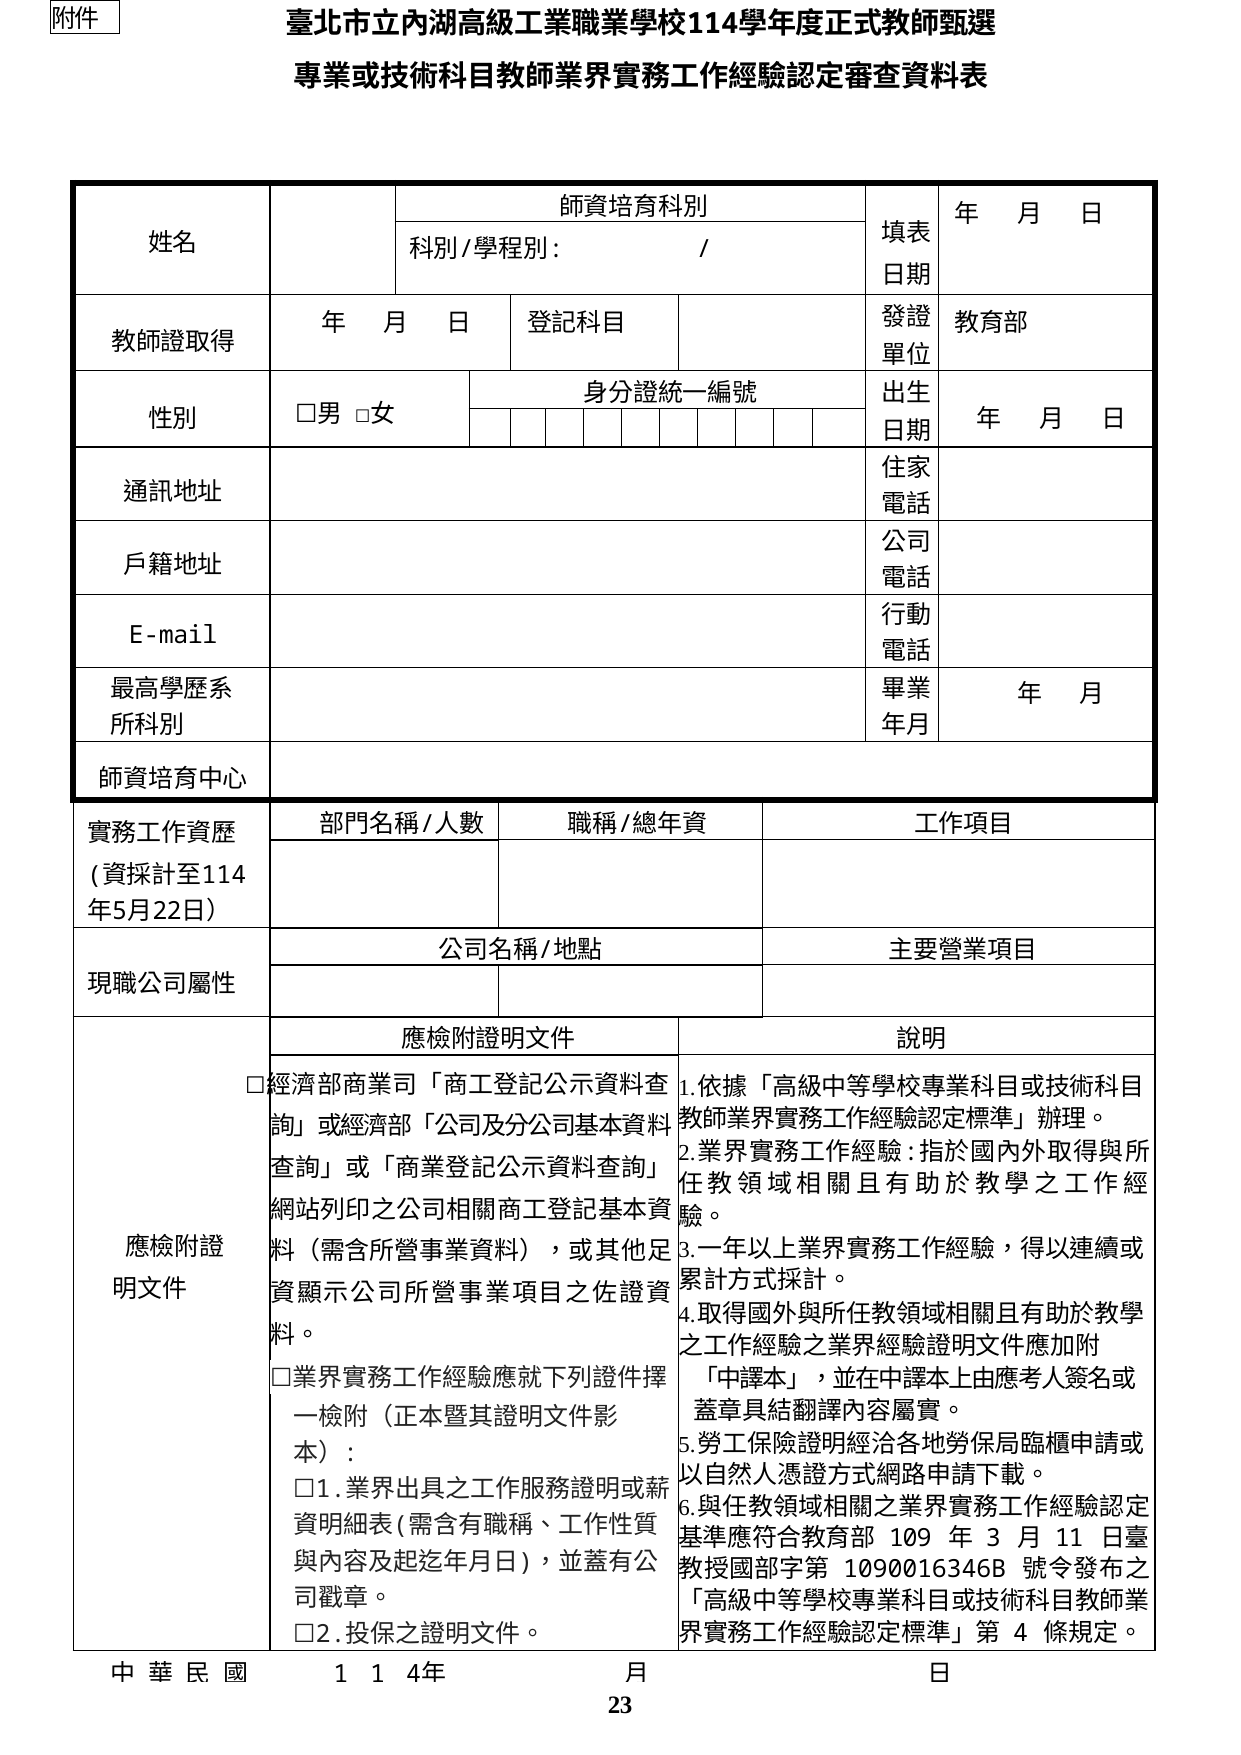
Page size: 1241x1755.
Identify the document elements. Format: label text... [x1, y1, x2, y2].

table_cell 性別 [76, 371, 269, 446]
table_header 師資培育科別 [396, 186, 865, 221]
table_cell 部門名稱/人數 [271, 803, 498, 838]
table_cell [939, 595, 1152, 667]
table_cell 工作項目 [763, 803, 1154, 838]
table_cell 出生日期 [866, 371, 938, 446]
table_cell [698, 409, 735, 446]
table_cell 住家電話 [866, 448, 938, 520]
table_cell ☐男 ☐女 [271, 371, 469, 446]
table_cell 年 月 日 [271, 295, 510, 370]
table_cell [763, 840, 1154, 927]
table_cell 主要營業項目 [763, 928, 1154, 964]
table_cell 說明 [679, 1017, 1154, 1053]
text 附件10 10 [51, 1, 119, 33]
table_cell 畢業年月 [866, 668, 938, 741]
table_cell [660, 409, 697, 446]
table_cell [499, 966, 762, 1016]
table_header [271, 186, 395, 294]
table_cell [584, 409, 621, 446]
table_cell 登記科目 [511, 295, 678, 370]
table_cell 最高學歷系所科別 [76, 668, 269, 741]
text 專業或技術科目教師業界實務工作經驗認定審查資料表 [75, 53, 1207, 95]
table_cell 行動電話 [866, 595, 938, 667]
table_cell 教育部 [939, 295, 1152, 370]
text 中 華 民 國 1 1 4年 月 日 [111, 1653, 1172, 1682]
table_cell 年 月 日 [939, 371, 1152, 446]
table_cell [271, 742, 1152, 797]
table_cell [271, 841, 498, 927]
table_cell [763, 965, 1154, 1016]
table_cell [939, 448, 1152, 520]
table_cell 經濟部商業司「商工登記公示資料查詢」或經濟部「公司及分公司基本資料查詢」或「商業登記公示資料查詢」網站列印之公司相關商工登記基本資料（需含所營事業資料），或其他足資顯示公司所營事業項目之佐證資料。 ☐業界實務工作經驗應就下列證件擇 一檢附（正本暨其證明文件影本）: ☐1.業界出具之工作服務證明或薪資明細表(需含有職稱、工作性質與內容及起迄年月日)，並蓋有公司戳章。 ☐2.投保之證明文件。 [271, 1056, 678, 1650]
table_header 年 月 日 [939, 186, 1152, 294]
table_cell 依據「高級中等學校專業科目或技術科目教師業界實務工作經驗認定標準」辦理。 業界實務工作經驗:指於國內外取得與所任教領域相關且有助於教學之工作經驗。 一年以上業界實務工作經驗，得以連續或累計方式採計。 取得國外與所任教領域相關且有助於教學之工作經驗之業界經驗證明文件應加附 「中譯本」，並在中譯本上由應考人簽名或蓋章具結翻譯內容屬實。 勞工保險證明經洽各地勞保局臨櫃申請或以自然人憑證方式網路申請下載。 與任教領域相關之業界實務工作經驗認定基準應符合教育部 109 年 3 月 11 日臺教授國部字第 1090016346B 號令發布之「高級中等學校專業科目或技術科目教師業界實務工作經驗認定標準」第 4 條規定。 [679, 1055, 1154, 1650]
table_cell [813, 409, 865, 446]
table_cell [271, 966, 498, 1016]
table_header 姓名 [76, 186, 269, 294]
table_cell 發證單位 [866, 295, 938, 370]
table_cell E-mail [76, 595, 269, 667]
table_cell 應檢附證明文件 [271, 1018, 678, 1053]
table_cell 教師證取得 [76, 295, 269, 370]
table_cell 戶籍地址 [76, 521, 269, 593]
table_cell 年 月 [939, 668, 1152, 741]
table_cell 師資培育中心 [76, 742, 269, 797]
table_cell [470, 409, 510, 446]
table_cell [736, 409, 773, 446]
table_cell 現職公司屬性 [74, 928, 269, 1016]
table_cell 公司電話 [866, 521, 938, 593]
table_cell [499, 840, 762, 927]
table_cell [939, 521, 1152, 593]
table_cell 身分證統一編號 [470, 371, 865, 408]
table_cell [511, 409, 545, 446]
table_cell 實務工作資歷 (資採計至114年5月22日） [74, 803, 269, 927]
table_cell 科別/學程別: / [396, 222, 865, 294]
table_cell [774, 409, 812, 446]
table_cell 通訊地址 [76, 448, 269, 520]
table_cell 公司名稱/地點 [271, 929, 762, 964]
table_cell [271, 521, 865, 593]
table_cell [271, 595, 865, 667]
text 臺北市立內湖高級工業職業學校114學年度正式教師甄選 [75, 0, 1207, 42]
table_cell [622, 409, 659, 446]
table_cell 應檢附證明文件 [74, 1017, 269, 1650]
table_cell [546, 409, 583, 446]
text 臺北市立內湖高級工業職業學校114學年度正式教師甄選 [69, 180, 1172, 1682]
table_header 填表日期 [866, 186, 938, 294]
table_cell 職稱/總年資 [499, 803, 762, 838]
table_cell [679, 295, 865, 370]
table_cell [271, 448, 865, 520]
table_cell [271, 668, 865, 741]
